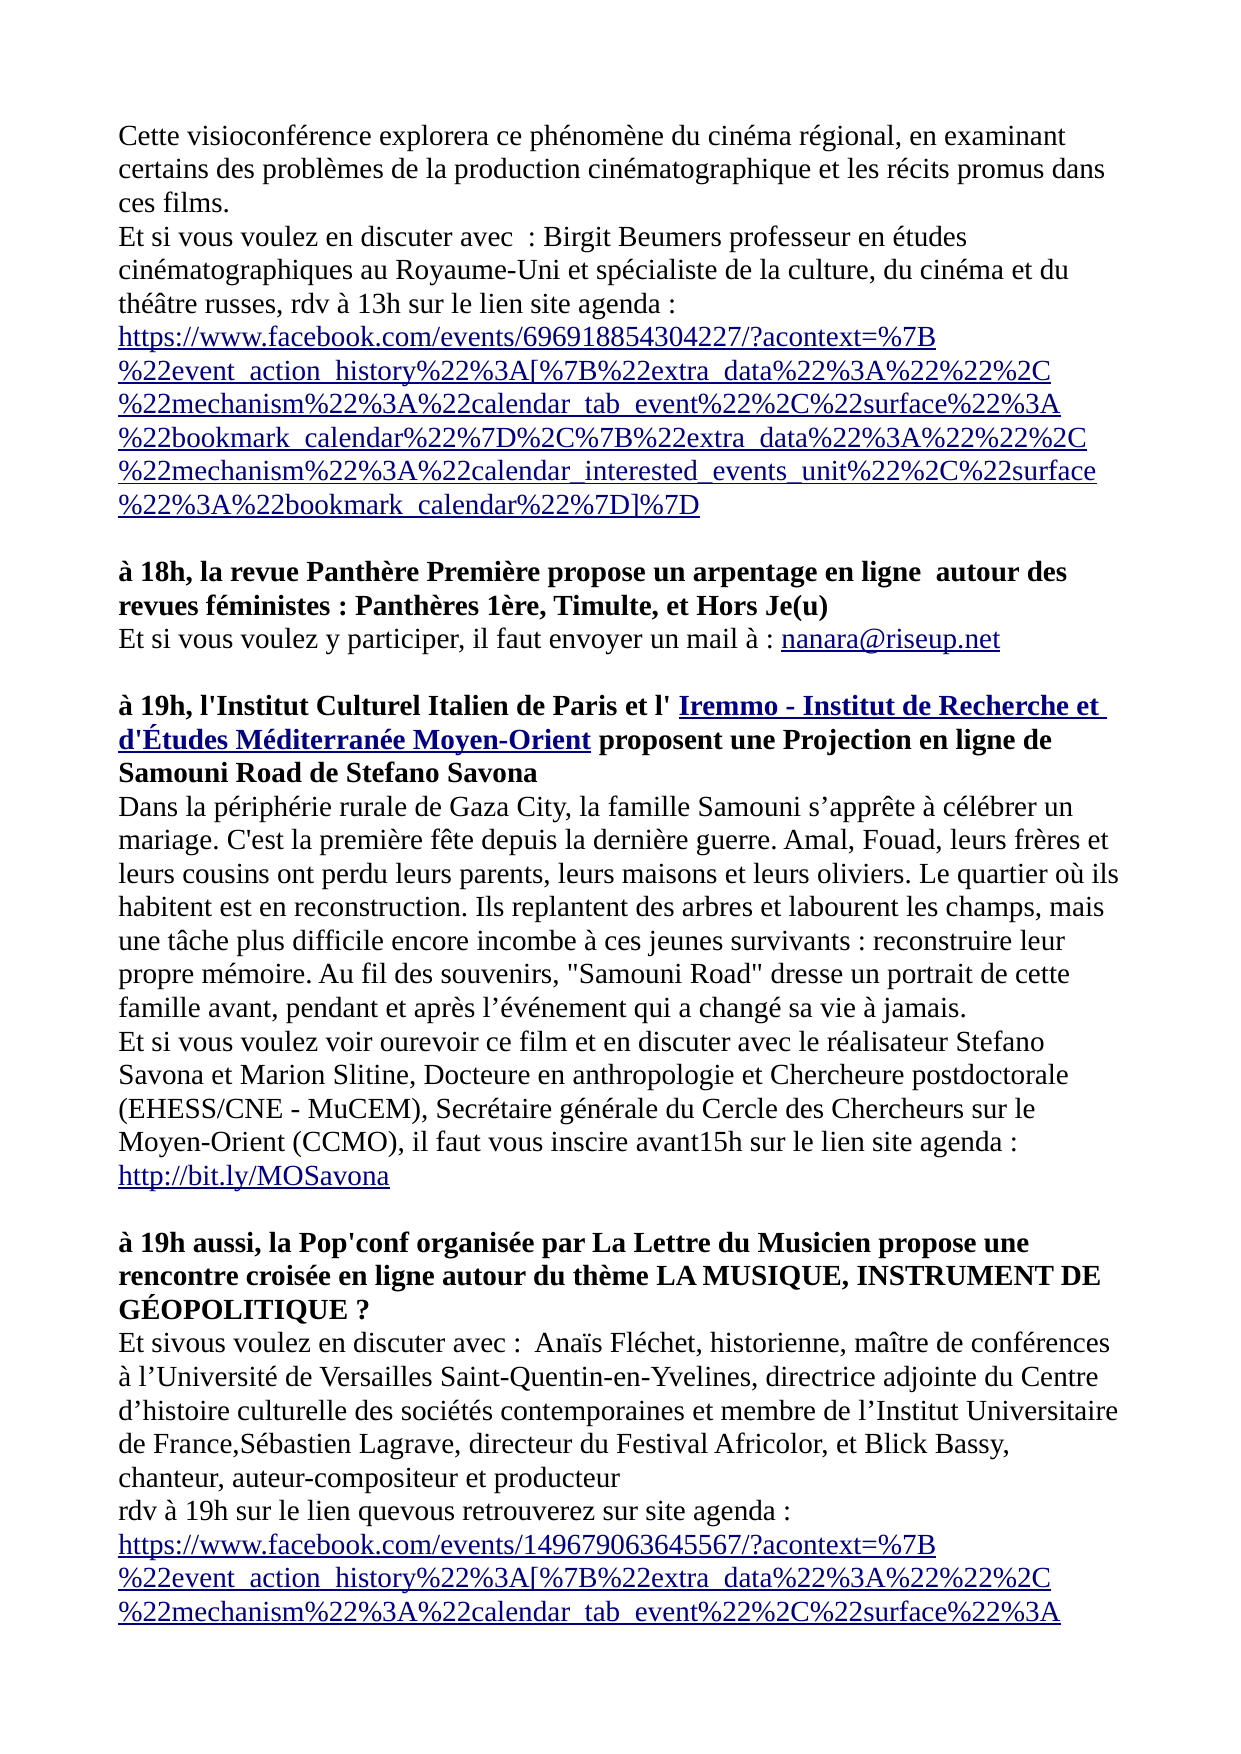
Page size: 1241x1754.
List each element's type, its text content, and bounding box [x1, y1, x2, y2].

text à 19h, l'Institut Culturel Italien de Paris et l' Iremmo - Institut de Recherche et d'Études Méditerranée Moyen-Orient proposent une Projection en ligne de Samouni Road de Stefano Savona [118, 688, 1122, 789]
text Et si vous voulez voir ourevoir ce film et en discuter avec le réalisateur Stefano Savona et Marion Slitine, Docteure en anthropologie et Chercheure postdoctorale (EHESS/CNE - MuCEM), Secrétaire générale du Cercle des Chercheurs sur le Moyen-Orient (CCMO), il faut vous inscire avant15h sur le lien site agenda : http://bit.ly/MOSavona [118, 1024, 1122, 1191]
text à 19h aussi, la Pop'conf organisée par La Lettre du Musicien propose une rencontre croisée en ligne autour du thème LA MUSIQUE, INSTRUMENT DE GÉOPOLITIQUE ? Et sivous voulez en discuter avec : Anaïs Fléchet, historienne, maître de conférences à l’Université de Versailles Saint-Quentin-en-Yvelines, directrice adjointe du Centre d’histoire culturelle des sociétés contemporaines et membre de l’Institut Universitaire de France,Sébastien Lagrave, directeur du Festival Africolor, et Blick Bassy, chanteur, auteur-compositeur et producteur [118, 1191, 1122, 1493]
text Dans la périphérie rurale de Gaza City, la famille Samouni s’apprête à célébrer un mariage. C'est la première fête depuis la dernière guerre. Amal, Fouad, leurs frères et leurs cousins ont perdu leurs parents, leurs maisons et leurs oliviers. Le quartier où ils habitent est en reconstruction. Ils replantent des arbres et labourent les champs, mais une tâche plus difficile encore incombe à ces jeunes survivants : reconstruire leur propre mémoire. Au fil des souvenirs, "Samouni Road" dresse un portrait de cette famille avant, pendant et après l’événement qui a changé sa vie à jamais. [118, 789, 1122, 1024]
text Et si vous voulez y participer, il faut envoyer un mail à : nanara@riseup.net [118, 621, 1122, 655]
text Et si vous voulez en discuter avec : Birgit Beumers professeur en études cinématographiques au Royaume-Uni et spécialiste de la culture, du cinéma et du théâtre russes, rdv à 13h sur le lien site agenda : https://www.facebook.com/events/696918854304227/?acontext=%7B%22event_action_history%22%3A[%7B%22extra_data%22%3A%22%22%2C%22mechanism%22%3A%22calendar_tab_event%22%2C%22surface%22%3A%22bookmark_calendar%22%7D%2C%7B%22extra_data%22%3A%22%22%2C%22mechanism%22%3A%22calendar_interested_events_unit%22%2C%22surface%22%3A%22bookmark_calendar%22%7D]%7D [118, 219, 1122, 521]
text à 18h, la revue Panthère Première propose un arpentage en ligne autour des revues féministes : Panthères 1ère, Timulte, et Hors Je(u) [118, 554, 1122, 621]
text rdv à 19h sur le lien quevous retrouverez sur site agenda : https://www.facebook.com/events/149679063645567/?acontext=%7B%22event_action_history%22%3A[%7B%22extra_data%22%3A%22%22%2C%22mechanism%22%3A%22calendar_tab_event%22%2C%22surface%22%3A [118, 1493, 1122, 1627]
text Cette visioconférence explorera ce phénomène du cinéma régional, en examinant certains des problèmes de la production cinématographique et les récits promus dans ces films. [118, 118, 1122, 219]
